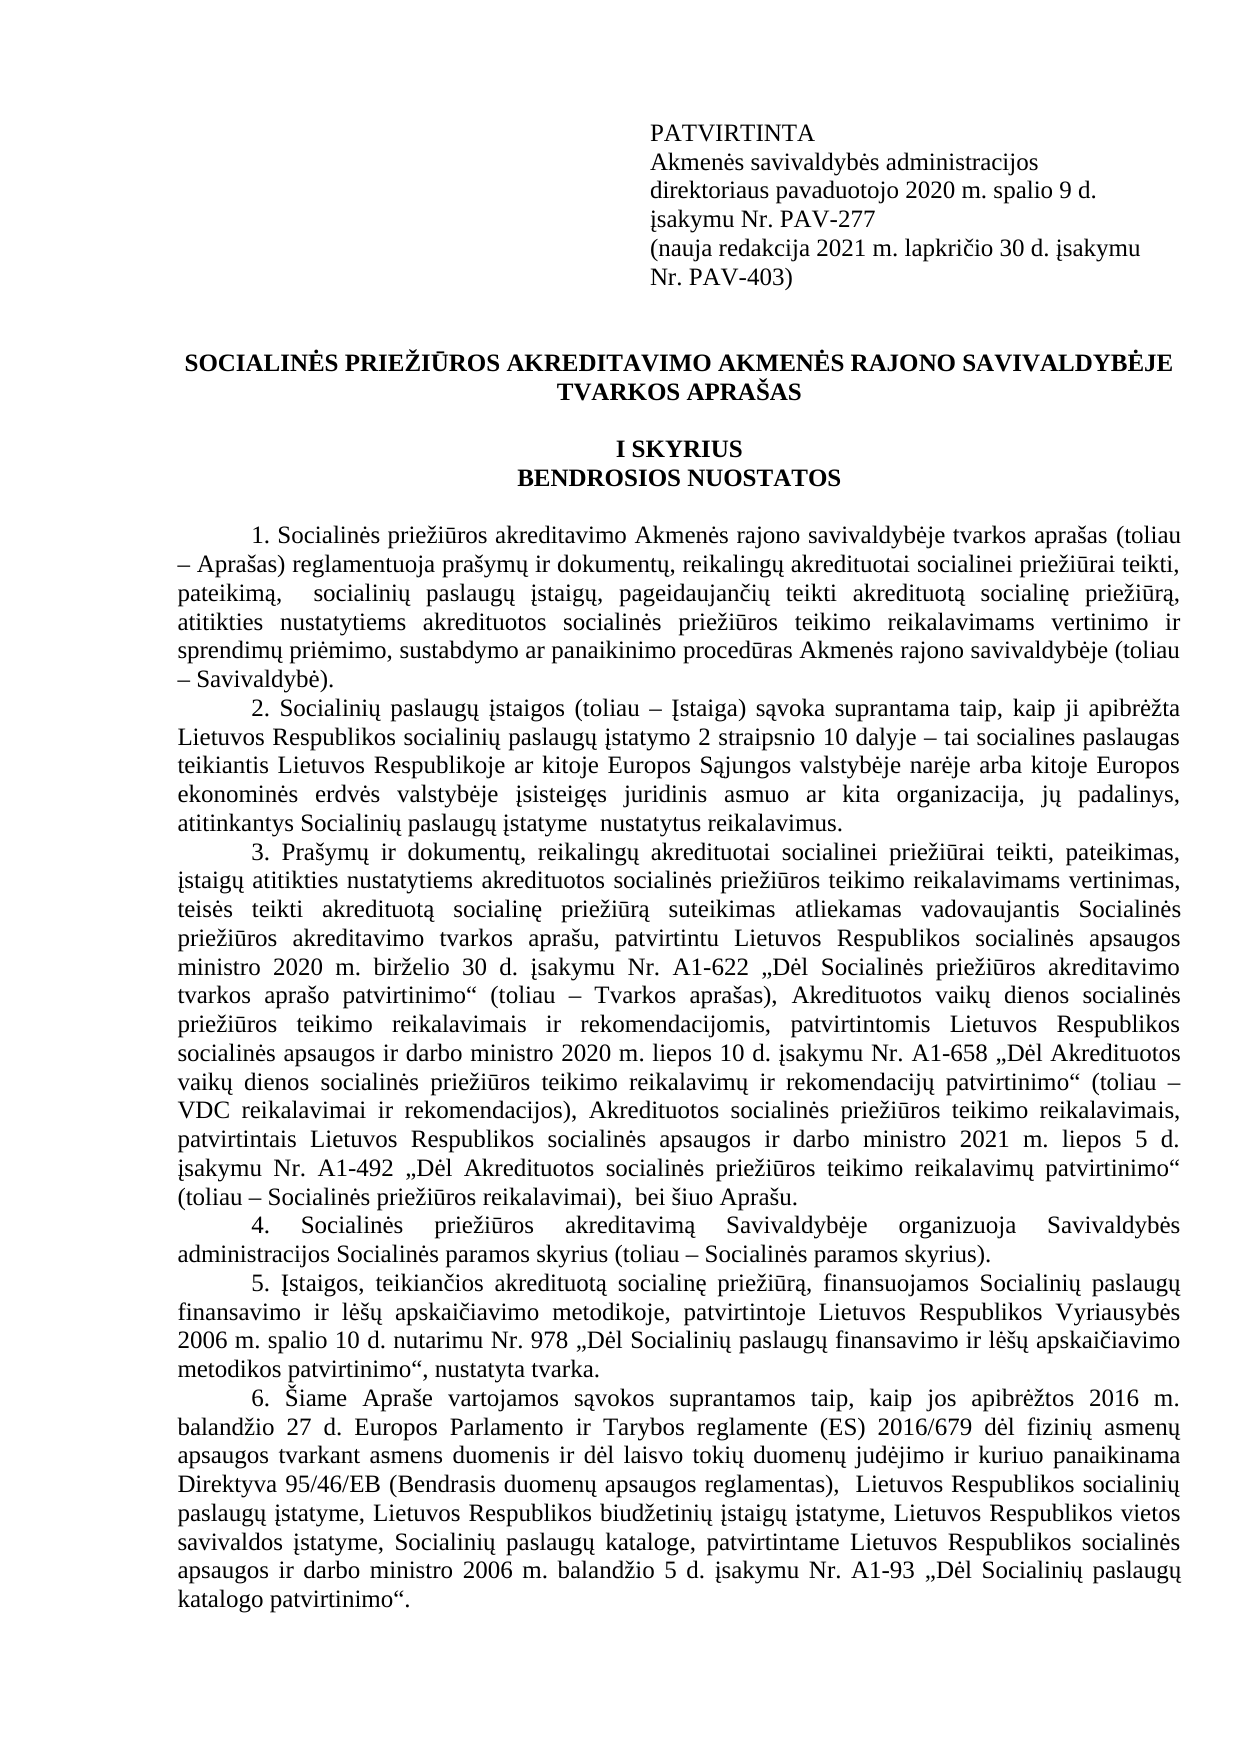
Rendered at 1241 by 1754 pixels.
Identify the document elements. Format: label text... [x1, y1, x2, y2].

text 6. Šiame Apraše vartojamos sąvokos suprantamos taip, kaip jos apibrėžtos 2016 m. balandžio 27 d. Europos Parlamento ir Tarybos reglamente (ES) 2016/679 dėl fizinių asmenų apsaugos tvarkant asmens duomenis ir dėl laisvo tokių duomenų judėjimo ir kuriuo panaikinama Direktyva 95/46/EB (Bendrasis duomenų apsaugos reglamentas), Lietuvos Respublikos socialinių paslaugų įstatyme, Lietuvos Respublikos biudžetinių įstaigų įstatyme, Lietuvos Respublikos vietos savivaldos įstatyme, Socialinių paslaugų kataloge, patvirtintame Lietuvos Respublikos socialinės apsaugos ir darbo ministro 2006 m. balandžio 5 d. įsakymu Nr. A1-93 „Dėl Socialinių paslaugų katalogo patvirtinimo“. [177, 1383, 1181, 1613]
text 5. Įstaigos, teikiančios akredituotą socialinę priežiūrą, finansuojamos Socialinių paslaugų finansavimo ir lėšų apskaičiavimo metodikoje, patvirtintoje Lietuvos Respublikos Vyriausybės 2006 m. spalio 10 d. nutarimu Nr. 978 „Dėl Socialinių paslaugų finansavimo ir lėšų apskaičiavimo metodikos patvirtinimo“, nustatyta tvarka. [177, 1268, 1181, 1383]
text įsakymu Nr. PAV-277 [650, 204, 1181, 233]
text PATVIRTINTA [650, 118, 1181, 147]
text direktoriaus pavaduotojo 2020 m. spalio 9 d. [650, 176, 1181, 204]
text Akmenės savivaldybės administracijos [650, 147, 1181, 176]
text BENDROSIOS NUOSTATOS [177, 463, 1181, 492]
text 3. Prašymų ir dokumentų, reikalingų akredituotai socialinei priežiūrai teikti, pateikimas, įstaigų atitikties nustatytiems akredituotos socialinės priežiūros teikimo reikalavimams vertinimas, teisės teikti akredituotą socialinę priežiūrą suteikimas atliekamas vadovaujantis Socialinės priežiūros akreditavimo tvarkos aprašu, patvirtintu Lietuvos Respublikos socialinės apsaugos ministro 2020 m. birželio 30 d. įsakymu Nr. A1-622 „Dėl Socialinės priežiūros akreditavimo tvarkos aprašo patvirtinimo“ (toliau – Tvarkos aprašas), Akredituotos vaikų dienos socialinės priežiūros teikimo reikalavimais ir rekomendacijomis, patvirtintomis Lietuvos Respublikos socialinės apsaugos ir darbo ministro 2020 m. liepos 10 d. įsakymu Nr. A1-658 „Dėl Akredituotos vaikų dienos socialinės priežiūros teikimo reikalavimų ir rekomendacijų patvirtinimo“ (toliau – VDC reikalavimai ir rekomendacijos), Akredituotos socialinės priežiūros teikimo reikalavimais, patvirtintais Lietuvos Respublikos socialinės apsaugos ir darbo ministro 2021 m. liepos 5 d. įsakymu Nr. A1-492 „Dėl Akredituotos socialinės priežiūros teikimo reikalavimų patvirtinimo“ (toliau – Socialinės priežiūros reikalavimai), bei šiuo Aprašu. [177, 837, 1181, 1211]
text I SKYRIUS [177, 434, 1181, 463]
text 2. Socialinių paslaugų įstaigos (toliau – Įstaiga) sąvoka suprantama taip, kaip ji apibrėžta Lietuvos Respublikos socialinių paslaugų įstatymo 2 straipsnio 10 dalyje – tai socialines paslaugas teikiantis Lietuvos Respublikoje ar kitoje Europos Sąjungos valstybėje narėje arba kitoje Europos ekonominės erdvės valstybėje įsisteigęs juridinis asmuo ar kita organizacija, jų padalinys, atitinkantys Socialinių paslaugų įstatyme nustatytus reikalavimus. [177, 693, 1181, 837]
text SOCIALINĖS PRIEŽIŪROS AKREDITAVIMO AKMENĖS RAJONO SAVIVALDYBĖJE TVARKOS APRAŠAS [177, 348, 1181, 406]
text 4. Socialinės priežiūros akreditavimą Savivaldybėje organizuoja Savivaldybės administracijos Socialinės paramos skyrius (toliau – Socialinės paramos skyrius). [177, 1211, 1181, 1268]
text (nauja redakcija 2021 m. lapkričio 30 d. įsakymu [650, 233, 1181, 262]
text 1. Socialinės priežiūros akreditavimo Akmenės rajono savivaldybėje tvarkos aprašas (toliau – Aprašas) reglamentuoja prašymų ir dokumentų, reikalingų akredituotai socialinei priežiūrai teikti, pateikimą, socialinių paslaugų įstaigų, pageidaujančių teikti akredituotą socialinę priežiūrą, atitikties nustatytiems akredituotos socialinės priežiūros teikimo reikalavimams vertinimo ir sprendimų priėmimo, sustabdymo ar panaikinimo procedūras Akmenės rajono savivaldybėje (toliau – Savivaldybė). [177, 521, 1181, 693]
text Nr. PAV-403) [650, 262, 1181, 291]
